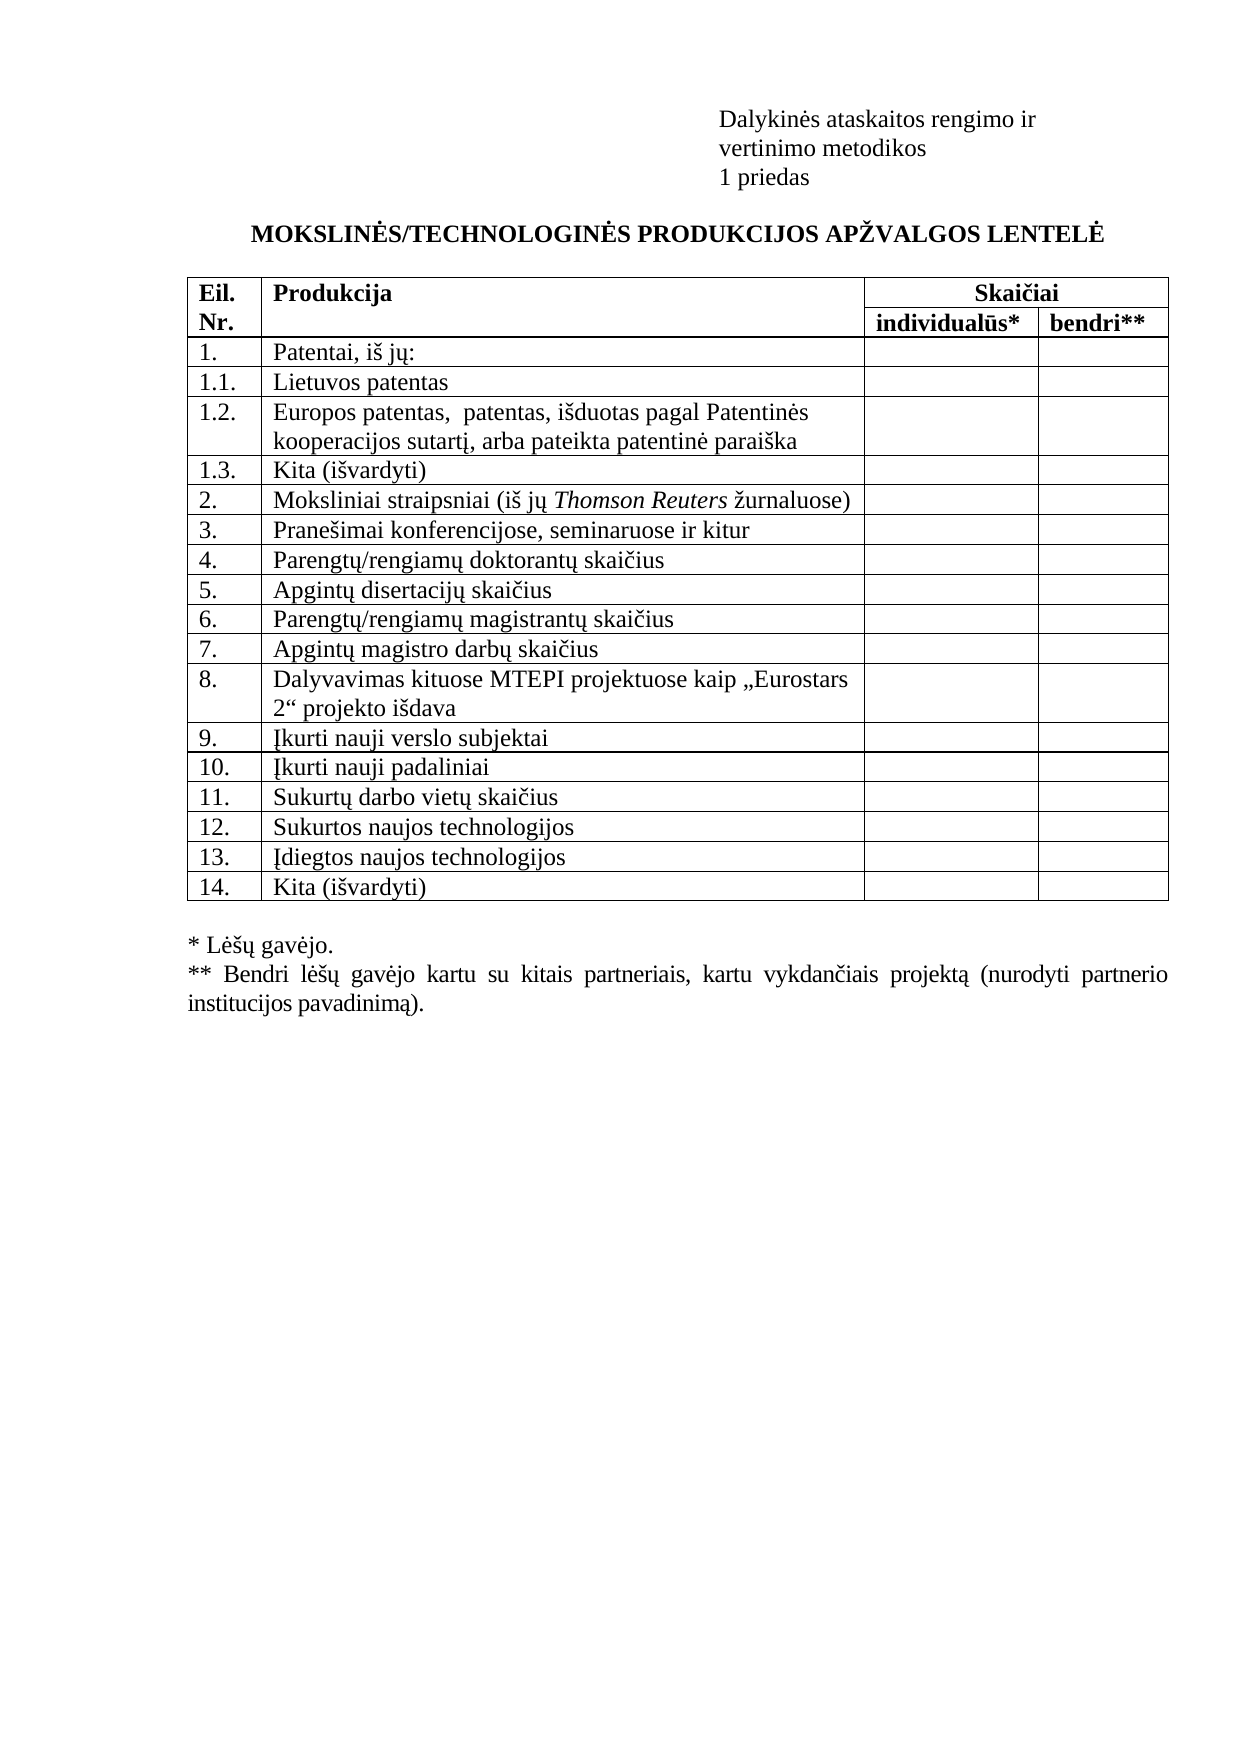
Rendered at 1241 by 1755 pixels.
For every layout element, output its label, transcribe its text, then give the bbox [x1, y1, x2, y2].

table_cell Europos patentas, patentas, išduotas pagal Patentinės kooperacijos sutartį, arba pateikta patentinė paraiška [262, 397, 864, 454]
table_cell [865, 515, 1038, 544]
table_cell Apgintų magistro darbų skaičius [262, 634, 864, 663]
table_cell Sukurtos naujos technologijos [262, 812, 864, 841]
table_header Skaičiai [865, 278, 1168, 307]
table_cell Parengtų/rengiamų magistrantų skaičius [262, 605, 864, 633]
table_cell [865, 575, 1038, 603]
table_cell [865, 753, 1038, 781]
table_cell Lietuvos patentas [262, 367, 864, 396]
table_cell Patentai, iš jų: [262, 338, 864, 366]
table_cell 1. [188, 338, 261, 366]
table_cell [865, 782, 1038, 811]
table_cell 10. [188, 753, 261, 781]
table_cell [1039, 872, 1168, 900]
table_header Eil. Nr. [188, 278, 261, 336]
table_cell bendri** [1039, 308, 1168, 336]
table_cell [1039, 456, 1168, 484]
table_cell individualūs* [865, 308, 1038, 336]
table_cell 9. [188, 723, 261, 751]
table_cell 6. [188, 605, 261, 633]
table_cell [865, 634, 1038, 663]
table_cell 3. [188, 515, 261, 544]
table_cell Sukurtų darbo vietų skaičius [262, 782, 864, 811]
text Dalykinės ataskaitos rengimo ir vertinimo metodikos [719, 104, 1121, 162]
table_cell 7. [188, 634, 261, 663]
table_cell 14. [188, 872, 261, 900]
table_cell [1039, 605, 1168, 633]
table_cell Įkurti nauji verslo subjektai [262, 723, 864, 751]
table_cell 4. [188, 545, 261, 574]
table_cell Dalyvavimas kituose MTEPI projektuose kaip „Eurostars 2“ projekto išdava [262, 664, 864, 722]
table_cell Kita (išvardyti) [262, 872, 864, 900]
text 1 priedas [719, 162, 1121, 191]
table_cell Parengtų/rengiamų doktorantų skaičius [262, 545, 864, 574]
table_cell [1039, 753, 1168, 781]
table_cell 11. [188, 782, 261, 811]
table_cell [865, 397, 1038, 454]
table_cell [865, 456, 1038, 484]
table_cell [1039, 842, 1168, 871]
table_cell [1039, 545, 1168, 574]
table_cell [1039, 575, 1168, 603]
table_cell [865, 842, 1038, 871]
table_cell Įkurti nauji padaliniai [262, 753, 864, 781]
table_cell 1.1. [188, 367, 261, 396]
table_cell [865, 545, 1038, 574]
table_cell [1039, 397, 1168, 454]
table_cell [1039, 515, 1168, 544]
table_cell [1039, 338, 1168, 366]
table_cell Moksliniai straipsniai (iš jų Thomson Reuters žurnaluose) [262, 485, 864, 514]
table_cell [865, 872, 1038, 900]
table_cell 1.3. [188, 456, 261, 484]
table_cell [865, 723, 1038, 751]
table_cell [1039, 485, 1168, 514]
table_cell [1039, 664, 1168, 722]
table_header Produkcija [262, 278, 864, 336]
table_cell [865, 485, 1038, 514]
table_cell [865, 664, 1038, 722]
table_cell 1.2. [188, 397, 261, 454]
table_cell [865, 367, 1038, 396]
table_cell 5. [188, 575, 261, 603]
table_cell Įdiegtos naujos technologijos [262, 842, 864, 871]
table_cell 13. [188, 842, 261, 871]
table_cell Kita (išvardyti) [262, 456, 864, 484]
table_cell 12. [188, 812, 261, 841]
table_cell [865, 338, 1038, 366]
table_cell 2. [188, 485, 261, 514]
table_cell [1039, 367, 1168, 396]
table_cell [1039, 782, 1168, 811]
table_cell Pranešimai konferencijose, seminaruose ir kitur [262, 515, 864, 544]
table_cell [1039, 812, 1168, 841]
table_cell [865, 605, 1038, 633]
table_cell 8. [188, 664, 261, 722]
table_cell [1039, 634, 1168, 663]
table_cell [1039, 723, 1168, 751]
table_cell [865, 812, 1038, 841]
text ** Bendri lėšų gavėjo kartu su kitais partneriais, kartu vykdančiais projektą (nurodyti partnerio institucijos pavadinimą). [187, 959, 1169, 1016]
text * Lėšų gavėjo. [187, 930, 1169, 959]
text MOKSLINĖS/TECHNOLOGINĖS PRODUKCIJOS APŽVALGOS LENTELĖ [187, 219, 1169, 248]
table_cell Apgintų disertacijų skaičius [262, 575, 864, 603]
